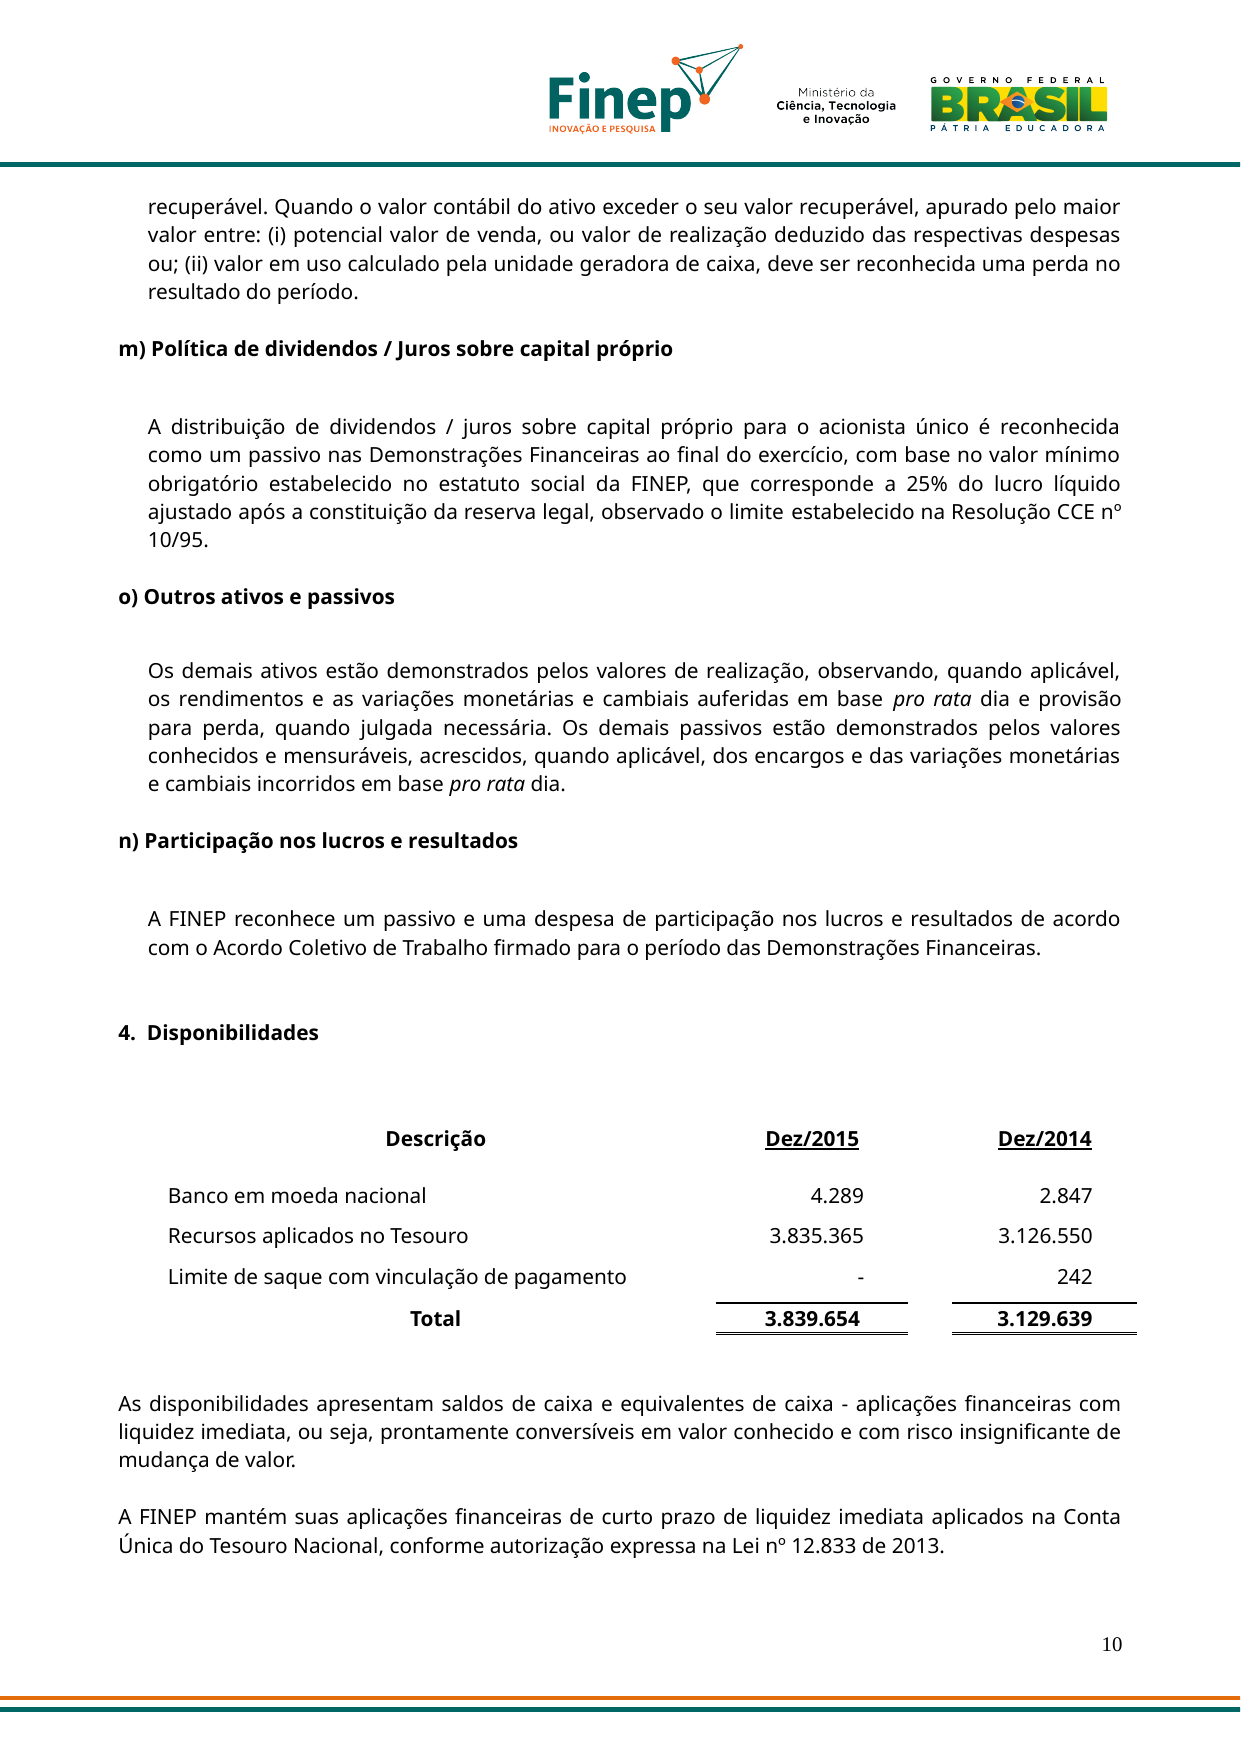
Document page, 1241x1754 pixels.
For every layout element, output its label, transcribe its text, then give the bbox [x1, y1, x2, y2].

table_cell [952, 1153, 1137, 1181]
subtitle m) Política de dividendos / Juros sobre capital próprio [118, 334, 1122, 363]
table_header [908, 1124, 952, 1152]
table_cell [908, 1153, 952, 1181]
text A FINEP reconhece um passivo e uma despesa de participação nos lucros e resultados de acordo com o Acordo Coletivo de Trabalho firmado para o período das Demonstrações Financeiras. [148, 904, 1122, 961]
table_cell [908, 1302, 952, 1332]
table_cell - [716, 1262, 908, 1302]
text recuperável. Quando o valor contábil do ativo exceder o seu valor recuperável, apurado pelo maior valor entre: (i) potencial valor de venda, ou valor de realização deduzido das respectivas despesas ou; (ii) valor em uso calculado pela unidade geradora de caixa, deve ser reconhecida uma perda no resultado do período. [148, 192, 1122, 306]
subtitle o) Outros ativos e passivos [118, 582, 1122, 611]
text A FINEP mantém suas aplicações financeiras de curto prazo de liquidez imediata aplicados na Conta Única do Tesouro Nacional, conforme autorização expressa na Lei nº 12.833 de 2013. [118, 1502, 1122, 1559]
table_cell Total [155, 1302, 716, 1332]
table_cell 3.835.365 [716, 1221, 908, 1262]
table_cell 3.126.550 [952, 1221, 1137, 1262]
table_cell Banco em moeda nacional [155, 1181, 716, 1221]
table_cell [716, 1153, 908, 1181]
table_cell 4.289 [716, 1181, 908, 1221]
table_header Descrição [155, 1124, 716, 1152]
table_cell [908, 1262, 952, 1302]
table_cell 242 [952, 1262, 1137, 1302]
text As disponibilidades apresentam saldos de caixa e equivalentes de caixa - aplicações financeiras com liquidez imediata, ou seja, prontamente conversíveis em valor conhecido e com risco insignificante de mudança de valor. [118, 1389, 1122, 1474]
table_cell Limite de saque com vinculação de pagamento [155, 1262, 716, 1302]
subtitle 4. Disponibilidades [118, 1018, 1122, 1046]
table_cell [908, 1181, 952, 1221]
table_cell 2.847 [952, 1181, 1137, 1221]
text Os demais ativos estão demonstrados pelos valores de realização, observando, quando aplicável, os rendimentos e as variações monetárias e cambiais auferidas em base pro rata dia e provisão para perda, quando julgada necessária. Os demais passivos estão demonstrados pelos valores conhecidos e mensuráveis, acrescidos, quando aplicável, dos encargos e das variações monetárias e cambiais incorridos em base pro rata dia. [148, 656, 1122, 798]
table_header Dez/2015 [716, 1124, 908, 1152]
table_cell [908, 1221, 952, 1262]
table_cell 3.129.639 [952, 1304, 1137, 1332]
table_cell Recursos aplicados no Tesouro [155, 1221, 716, 1262]
text A distribuição de dividendos / juros sobre capital próprio para o acionista único é reconhecida como um passivo nas Demonstrações Financeiras ao final do exercício, com base no valor mínimo obrigatório estabelecido no estatuto social da FINEP, que corresponde a 25% do lucro líquido ajustado após a constituição da reserva legal, observado o limite estabelecido na Resolução CCE nº 10/95. [148, 412, 1122, 554]
table_cell [155, 1153, 716, 1181]
table_header Dez/2014 [952, 1124, 1137, 1152]
table_cell 3.839.654 [716, 1304, 908, 1332]
subtitle n) Participação nos lucros e resultados [118, 826, 1122, 855]
